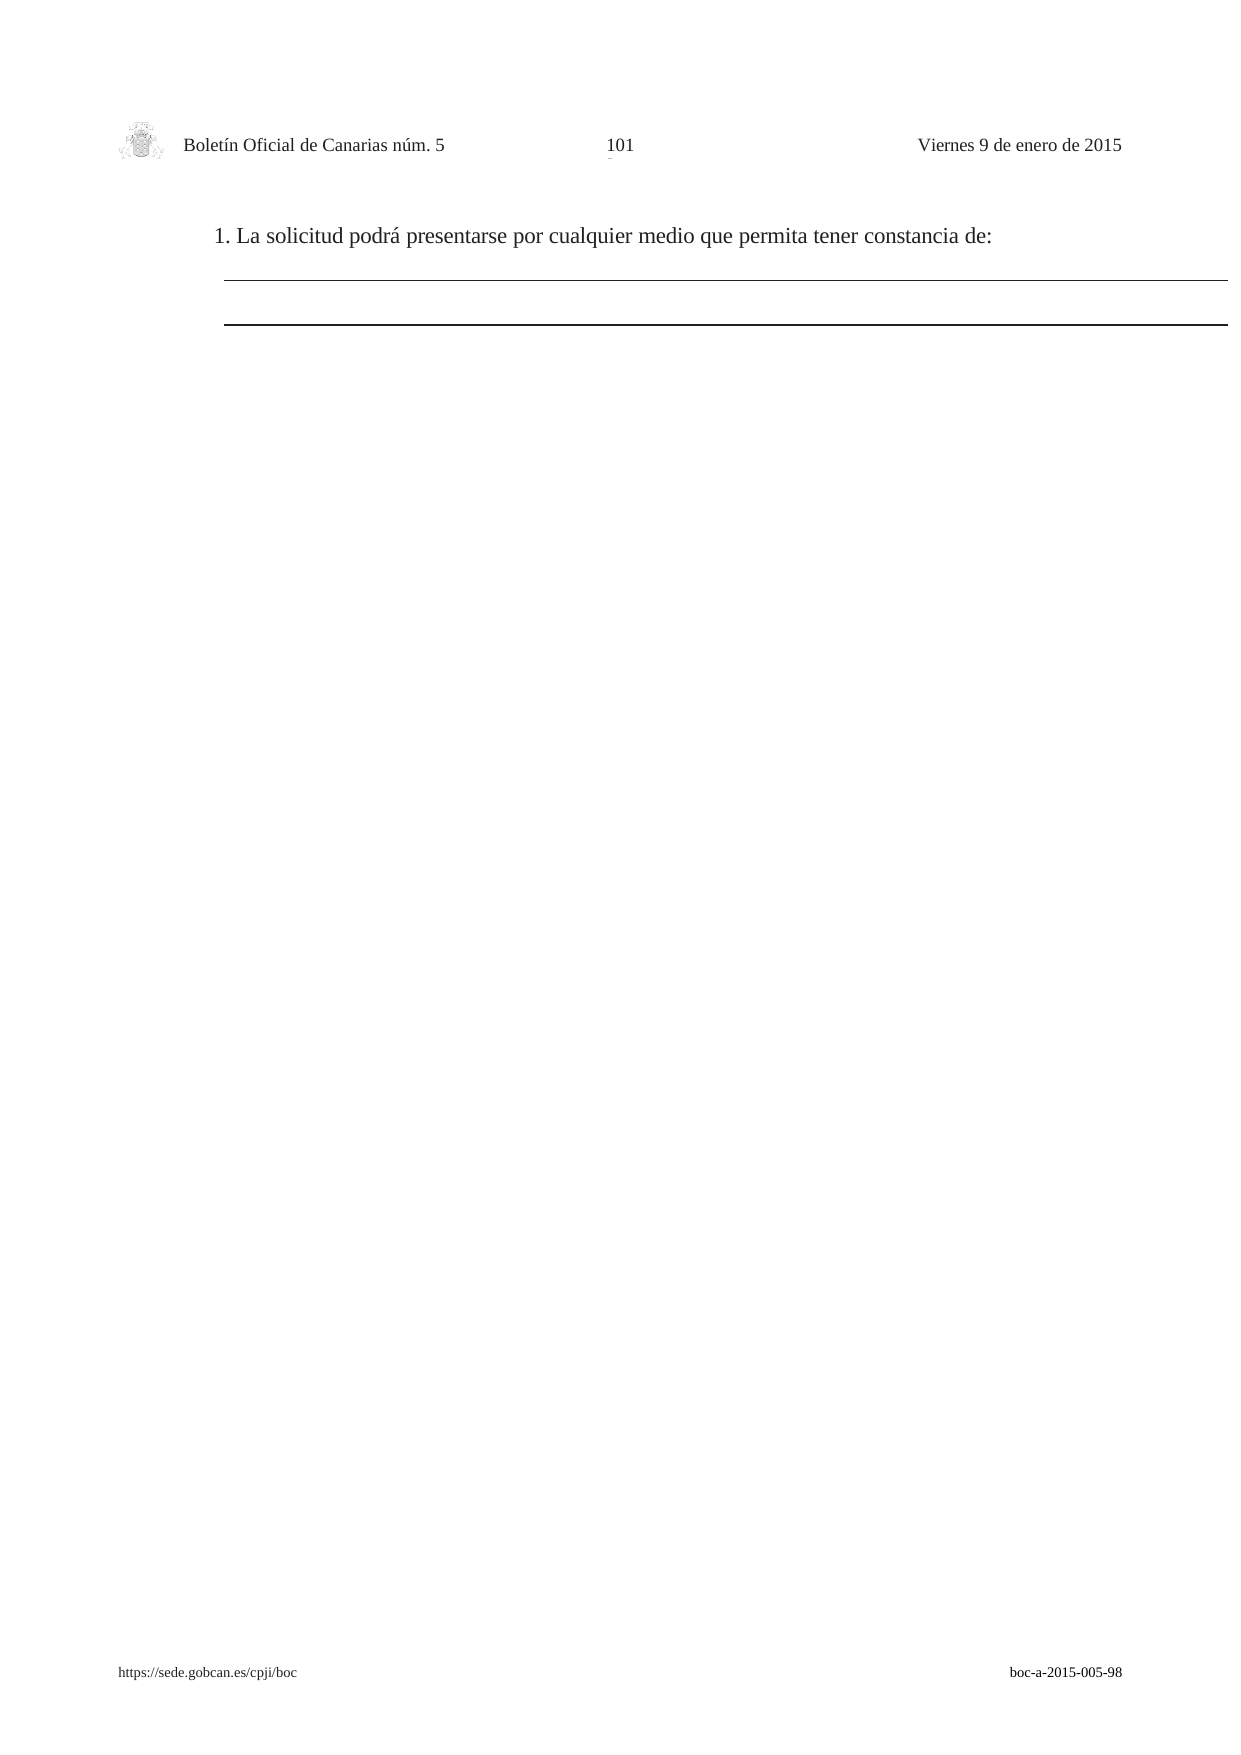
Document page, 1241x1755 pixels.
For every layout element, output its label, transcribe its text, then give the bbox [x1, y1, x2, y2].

list La solicitud podrá presentarse por cualquier medio que permita tener constancia de: [184, 222, 1134, 248]
